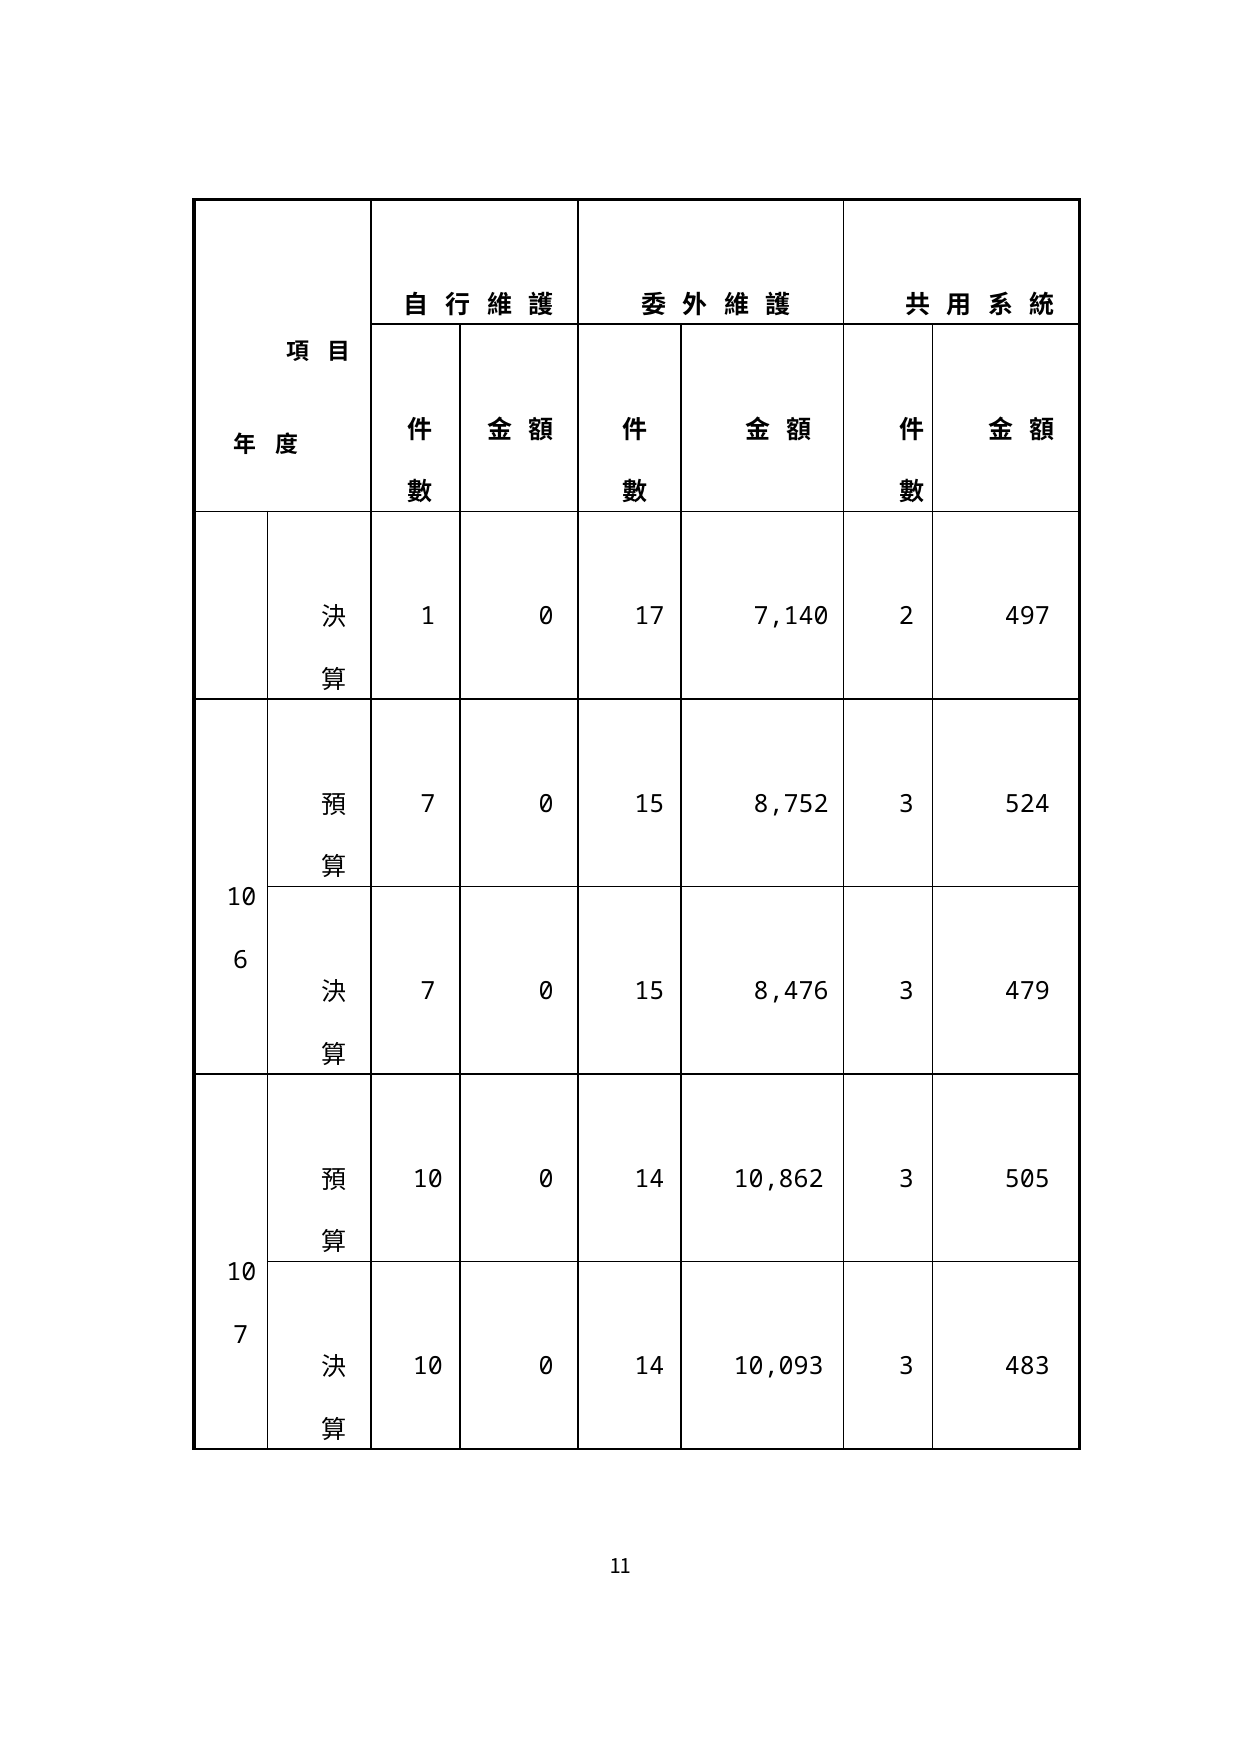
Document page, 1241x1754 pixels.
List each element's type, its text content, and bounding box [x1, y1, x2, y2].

table_cell [196, 512, 267, 698]
table_cell 金額 [461, 325, 577, 511]
table_cell 15 [579, 887, 680, 1073]
table_cell 7 [372, 887, 459, 1073]
table_cell 10,093 [682, 1262, 843, 1448]
table_cell 479 [933, 887, 1078, 1073]
table_cell 金額 [682, 325, 843, 511]
table_cell 件數 [372, 325, 459, 511]
table_cell 14 [579, 1075, 680, 1261]
table_cell 0 [461, 887, 577, 1073]
table_cell 1 [372, 512, 459, 698]
table_cell 0 [461, 1262, 577, 1448]
table_cell 3 [844, 887, 932, 1073]
table_header 自行維護 [372, 201, 577, 323]
table_cell 10 [372, 1075, 459, 1261]
table_cell 17 [579, 512, 680, 698]
table_cell 0 [461, 512, 577, 698]
table_cell 3 [844, 700, 932, 886]
table_cell 件數 [844, 325, 932, 511]
table_cell 15 [579, 700, 680, 886]
table_header 委外維護 [579, 201, 843, 323]
table_cell 預算 [268, 700, 370, 886]
table_cell 7 [372, 700, 459, 886]
table_cell 金額 [933, 325, 1078, 511]
table_cell 106 [196, 700, 267, 1073]
table_cell 497 [933, 512, 1078, 698]
table_cell 10 [372, 1262, 459, 1448]
table_cell 0 [461, 700, 577, 886]
table_cell 483 [933, 1262, 1078, 1448]
table_cell 8,752 [682, 700, 843, 886]
table_header 共用系統 [844, 201, 1078, 323]
table_cell 505 [933, 1075, 1078, 1261]
table_cell 2 [844, 512, 932, 698]
table_cell 107 [196, 1075, 267, 1448]
table_cell 件數 [579, 325, 680, 511]
table_cell 決算 [268, 512, 370, 698]
table_cell 524 [933, 700, 1078, 886]
table_cell 決算 [268, 1262, 370, 1448]
table_cell 14 [579, 1262, 680, 1448]
table_cell 3 [844, 1262, 932, 1448]
table_cell 8,476 [682, 887, 843, 1073]
table_header 項目 年度 [196, 201, 370, 511]
table_cell 7,140 [682, 512, 843, 698]
table_cell 預算 [268, 1075, 370, 1261]
table_cell 10,862 [682, 1075, 843, 1261]
table_cell 3 [844, 1075, 932, 1261]
table_cell 決算 [268, 887, 370, 1073]
table_cell 0 [461, 1075, 577, 1261]
